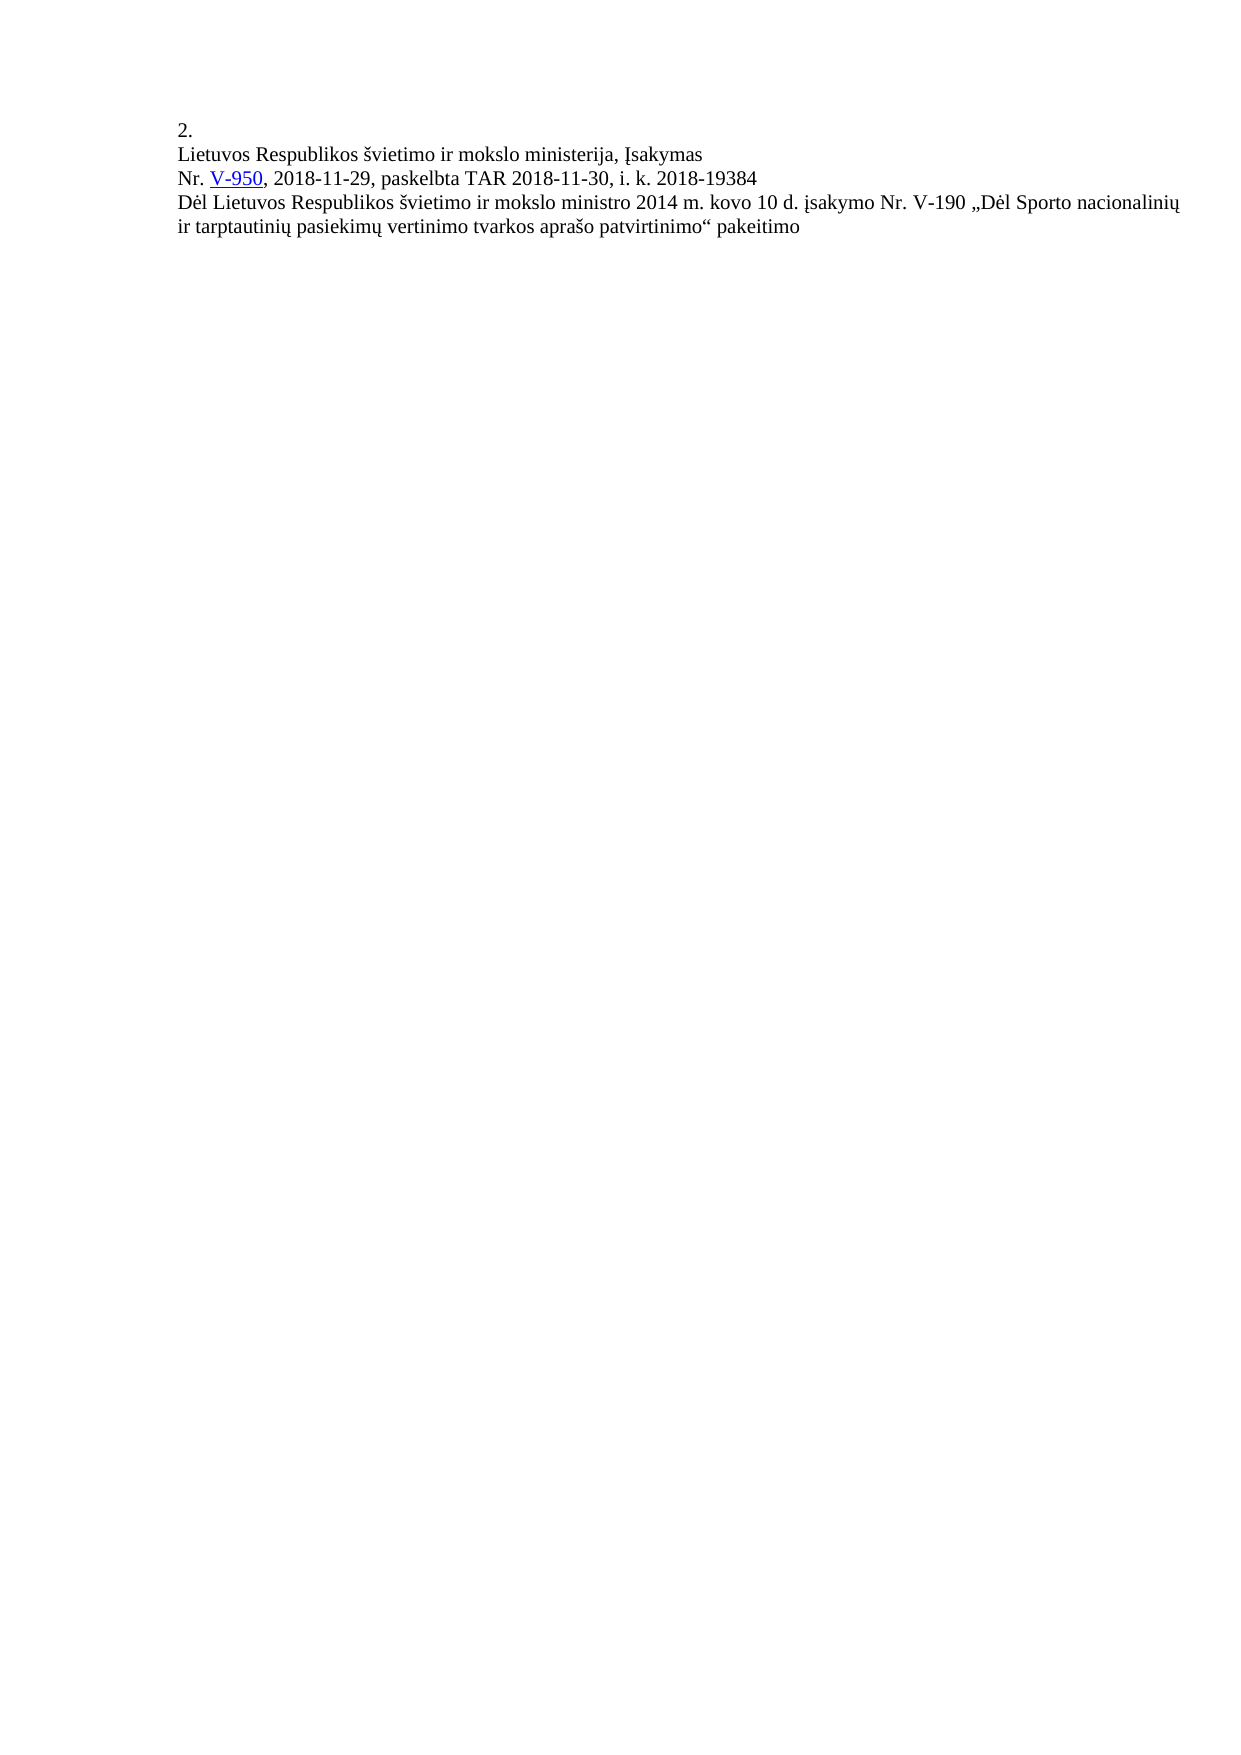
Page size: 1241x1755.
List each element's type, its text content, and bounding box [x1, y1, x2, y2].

text Nr. V-950, 2018-11-29, paskelbta TAR 2018-11-30, i. k. 2018-19384 [177, 166, 1181, 190]
text Dėl Lietuvos Respublikos švietimo ir mokslo ministro 2014 m. kovo 10 d. įsakymo Nr. V-190 „Dėl Sporto nacionalinių ir tarptautinių pasiekimų vertinimo tvarkos aprašo patvirtinimo“ pakeitimo [177, 190, 1181, 238]
text 2. [177, 118, 1181, 142]
text Lietuvos Respublikos švietimo ir mokslo ministerija, Įsakymas [177, 142, 1181, 166]
